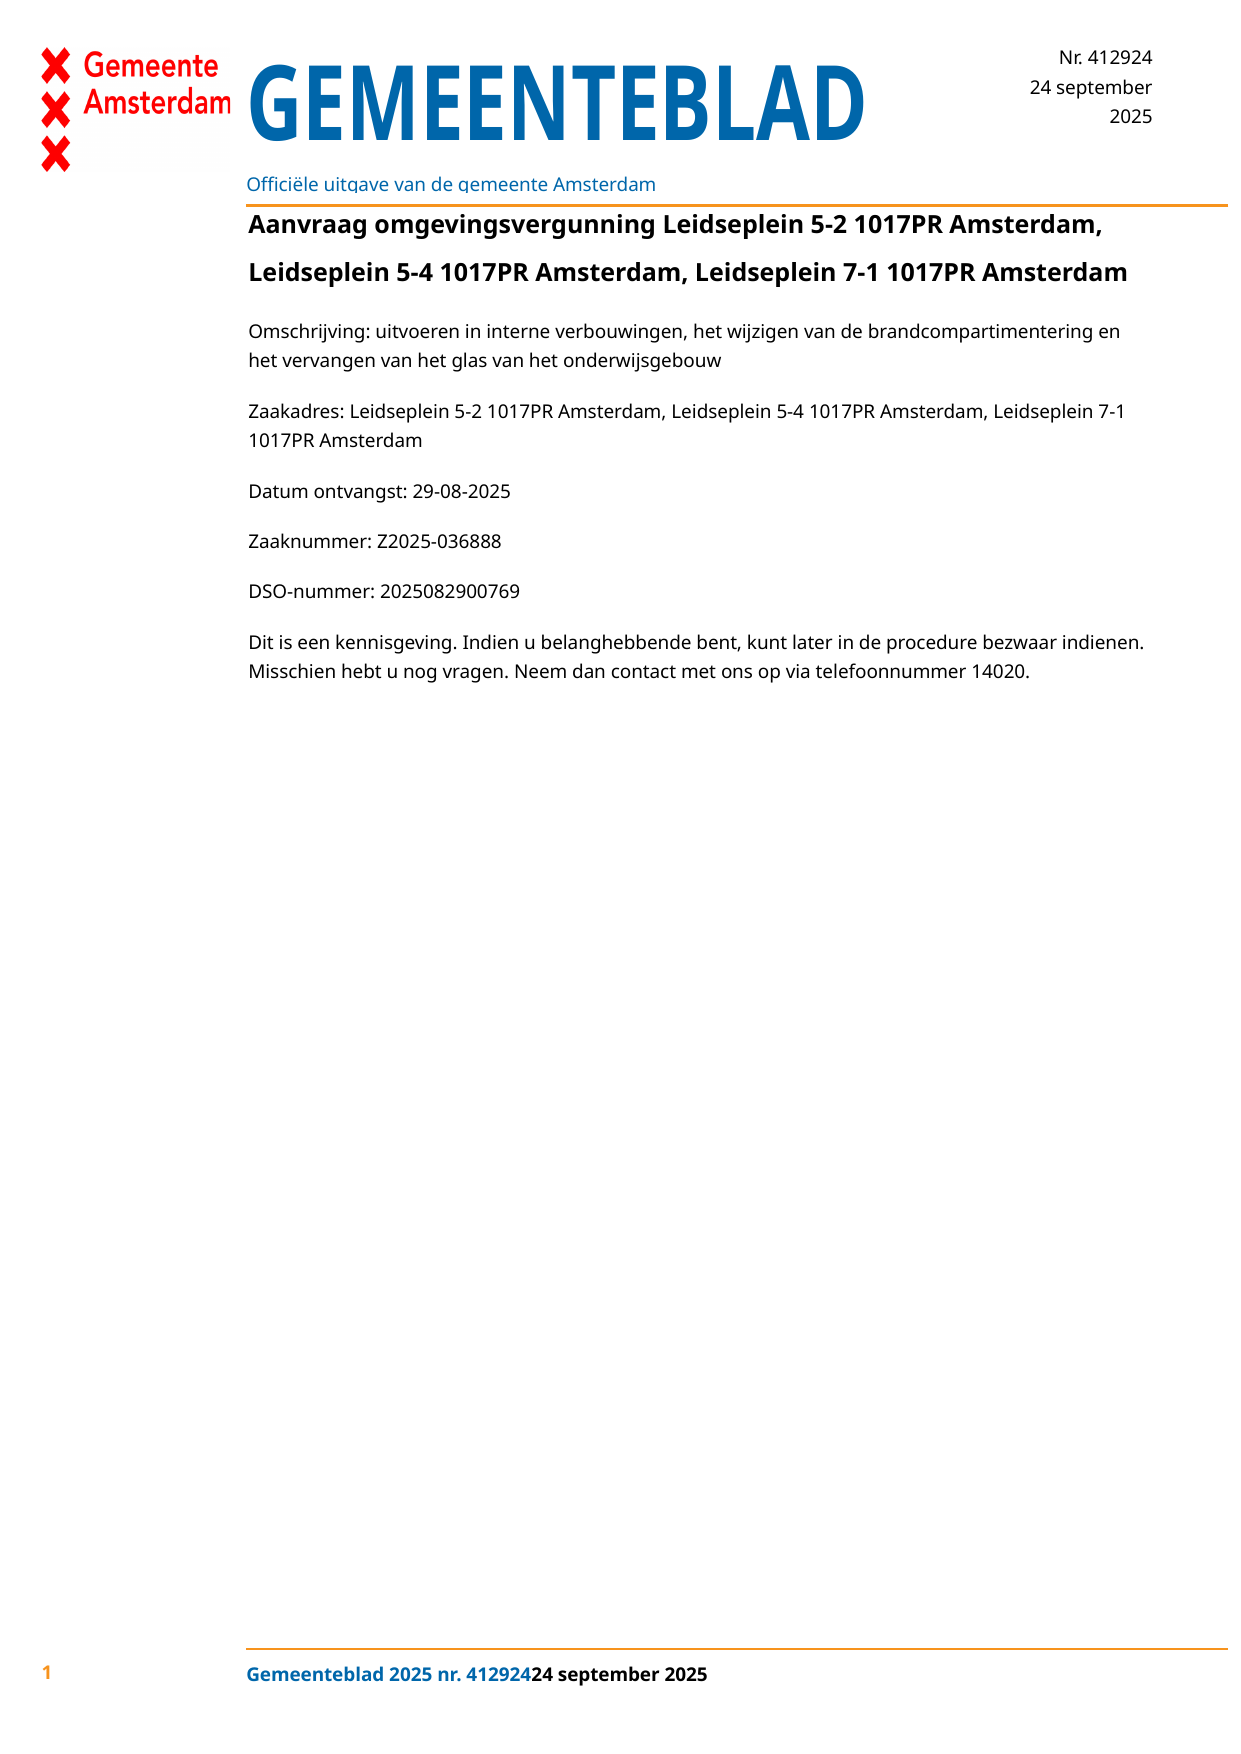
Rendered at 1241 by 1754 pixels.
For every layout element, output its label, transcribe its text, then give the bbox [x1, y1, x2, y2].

text Datum ontvangst: 29-08-2025 [248, 478, 1152, 504]
text Dit is een kennisgeving. Indien u belanghebbende bent, kunt later in de procedure bezwaar indienen. Misschien hebt u nog vragen. Neem dan contact met ons op via telefoonnummer 14020. [248, 629, 1152, 684]
text DSO-nummer: 2025082900769 [248, 579, 1152, 604]
text Aanvraag omgevingsvergunning Leidseplein 5-2 1017PR Amsterdam, Leidseplein 5-4 1017PR Amsterdam, Leidseplein 7-1 1017PR Amsterdam [248, 207, 1152, 288]
text Zaakadres: Leidseplein 5-2 1017PR Amsterdam, Leidseplein 5-4 1017PR Amsterdam, Leidseplein 7-1 1017PR Amsterdam [248, 398, 1152, 453]
picture [41, 47, 231, 172]
text Omschrijving: uitvoeren in interne verbouwingen, het wijzigen van de brandcompartimentering en het vervangen van het glas van het onderwijsgebouw [248, 318, 1152, 373]
text Zaaknummer: Z2025-036888 [248, 528, 1152, 554]
